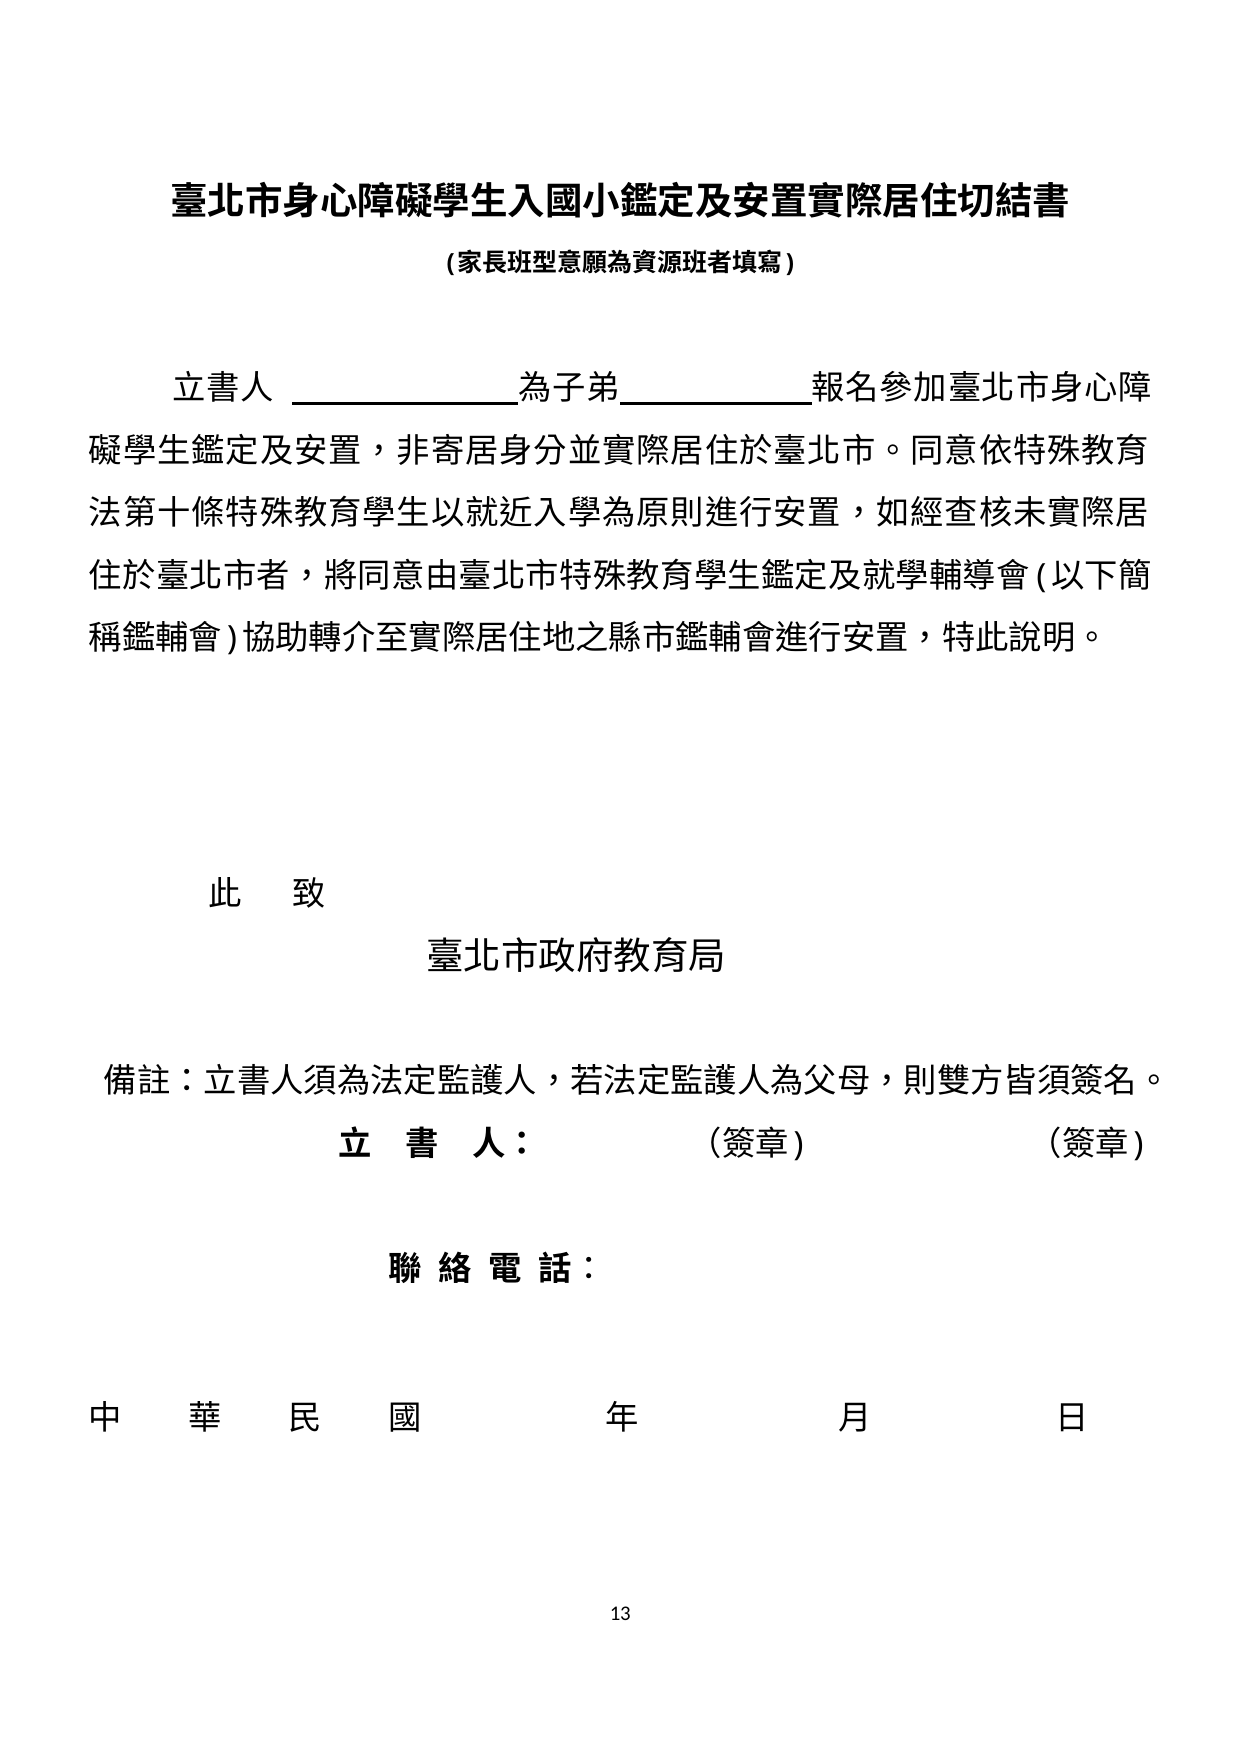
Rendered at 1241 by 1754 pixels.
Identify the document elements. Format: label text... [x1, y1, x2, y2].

text 中 華 民 國 年 月 日 [89, 1373, 1152, 1436]
text 此 致 [89, 849, 1152, 912]
text 臺北市身心障礙學生入國小鑑定及安置實際居住切結書 [89, 156, 1152, 219]
text (家長班型意願為資源班者填寫) [89, 219, 1152, 281]
text 備註：立書人須為法定監護人，若法定監護人為父母，則雙方皆須簽名。 [103, 1037, 1152, 1099]
text 立 書 人： （簽章) （簽章) [339, 1099, 1152, 1162]
text 臺北市政府教育局 [89, 912, 1152, 974]
text 立書人 為子弟 報名參加臺北市身心障礙學生鑑定及安置，非寄居身分並實際居住於臺北市。同意依特殊教育法第十條特殊教育學生以就近入學為原則進行安置，如經查核未實際居住於臺北市者，將同意由臺北市特殊教育學生鑑定及就學輔導會(以下簡稱鑑輔會)協助轉介至實際居住地之縣市鑑輔會進行安置，特此說明。 [89, 344, 1152, 656]
text 聯 絡 電 話： [89, 1224, 1152, 1287]
